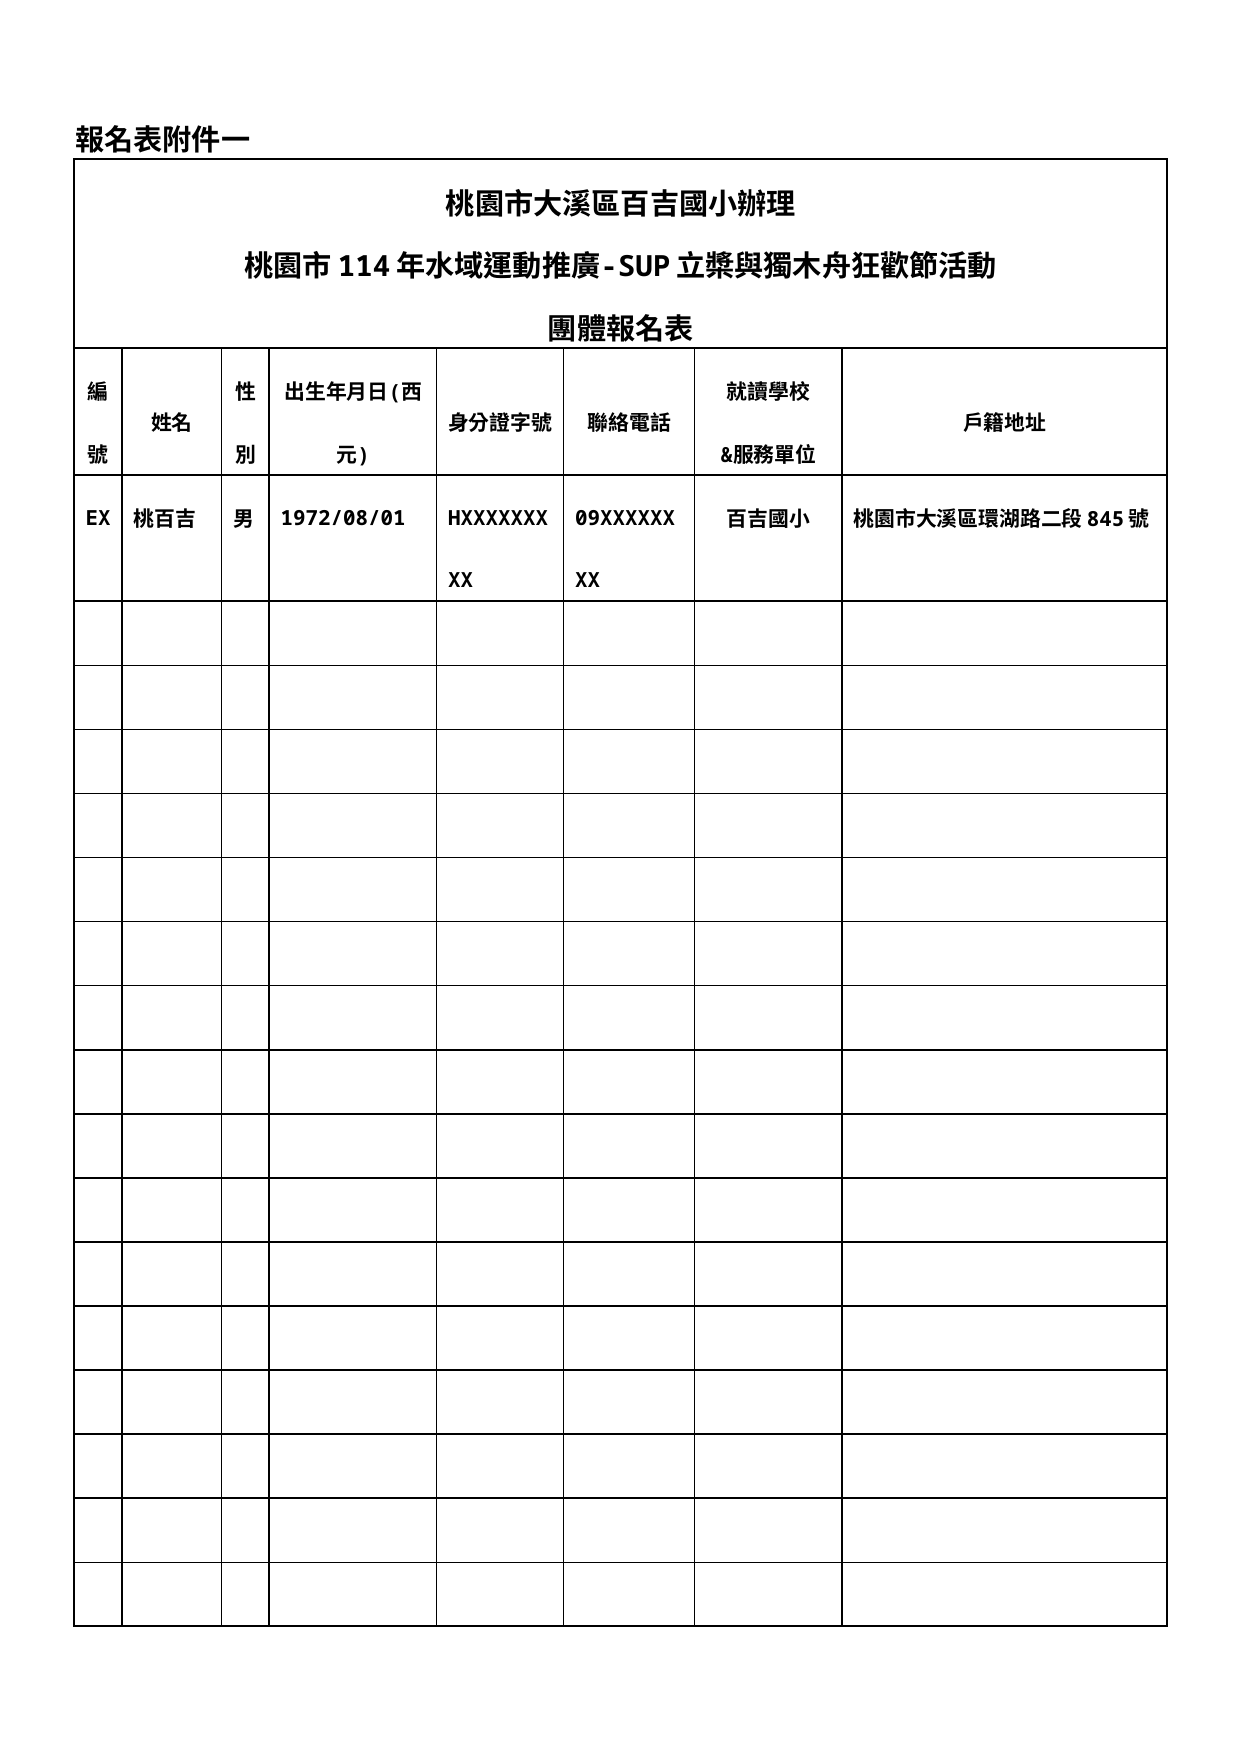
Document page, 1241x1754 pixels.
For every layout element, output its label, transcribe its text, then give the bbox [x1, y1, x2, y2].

table_cell [564, 1243, 694, 1305]
table_cell [270, 1371, 436, 1433]
table_cell [270, 666, 436, 728]
table_cell [270, 858, 436, 921]
table_cell [695, 986, 841, 1049]
table_cell [564, 1115, 694, 1177]
table_cell 戶籍地址 [843, 349, 1166, 474]
table_cell [843, 1115, 1166, 1177]
table_cell [270, 1435, 436, 1497]
table_cell [123, 602, 221, 664]
table_cell [564, 602, 694, 664]
table_cell [564, 986, 694, 1049]
table_cell [75, 666, 121, 728]
table_cell [843, 986, 1166, 1049]
table_cell [564, 1563, 694, 1625]
table_cell [564, 1371, 694, 1433]
table_cell [437, 602, 563, 664]
table_cell [270, 922, 436, 985]
table_cell [695, 666, 841, 728]
table_cell [270, 986, 436, 1049]
table_cell [75, 602, 121, 664]
table_cell [695, 1115, 841, 1177]
table_cell [75, 922, 121, 985]
table_cell 1972/08/01 [270, 476, 436, 600]
table_cell [843, 666, 1166, 728]
table_cell 就讀學校 &服務單位 [695, 349, 841, 474]
table_cell 編號 [75, 349, 121, 474]
table_cell [75, 1499, 121, 1561]
table_cell [123, 1051, 221, 1113]
table_cell [843, 602, 1166, 664]
table_cell EX [75, 476, 121, 600]
table_cell [123, 1499, 221, 1561]
table_cell [695, 602, 841, 664]
table_cell [75, 986, 121, 1049]
table_cell [437, 1435, 563, 1497]
table_cell [75, 1307, 121, 1369]
table_cell [437, 922, 563, 985]
table_cell [222, 1499, 268, 1561]
table_cell [123, 1307, 221, 1369]
table_cell [437, 1243, 563, 1305]
table_cell [222, 1051, 268, 1113]
table_cell [437, 1371, 563, 1433]
table_cell [222, 730, 268, 793]
table_cell [270, 1179, 436, 1241]
table_cell [222, 794, 268, 857]
table_cell 百吉國小 [695, 476, 841, 600]
table_cell [222, 1179, 268, 1241]
table_cell [843, 1499, 1166, 1561]
table_header 桃園市大溪區百吉國小辦理 桃園市114年水域運動推廣-SUP立槳與獨木舟狂歡節活動 團體報名表 [75, 160, 1166, 347]
table_cell 聯絡電話 [564, 349, 694, 474]
table_cell [564, 1435, 694, 1497]
table_cell [75, 1115, 121, 1177]
table_cell [437, 666, 563, 728]
table_cell [75, 1051, 121, 1113]
table_cell [270, 602, 436, 664]
table_cell [843, 1307, 1166, 1369]
table_cell [564, 858, 694, 921]
table_cell [123, 730, 221, 793]
table_cell [843, 922, 1166, 985]
table_cell [123, 1563, 221, 1625]
table_cell [75, 1243, 121, 1305]
table_cell [564, 1307, 694, 1369]
table_cell [123, 986, 221, 1049]
table_cell [75, 1179, 121, 1241]
table_cell [270, 1243, 436, 1305]
table_cell [75, 1435, 121, 1497]
table_cell [123, 1179, 221, 1241]
table_cell [222, 1435, 268, 1497]
table_cell [437, 1563, 563, 1625]
table_cell [270, 730, 436, 793]
table_cell [437, 794, 563, 857]
table_cell [564, 1179, 694, 1241]
table_cell [75, 794, 121, 857]
table_cell [695, 1243, 841, 1305]
table_cell [695, 1179, 841, 1241]
table_cell [437, 1051, 563, 1113]
table_cell [695, 1051, 841, 1113]
table_cell [695, 730, 841, 793]
table_cell [222, 922, 268, 985]
table_cell [564, 666, 694, 728]
table_cell HXXXXXXXXX [437, 476, 563, 600]
table_cell [123, 1243, 221, 1305]
table_cell 身分證字號 [437, 349, 563, 474]
table_cell [437, 1115, 563, 1177]
table_cell [695, 858, 841, 921]
table_cell [843, 858, 1166, 921]
table_cell [843, 1179, 1166, 1241]
table_cell [222, 602, 268, 664]
table_cell [123, 794, 221, 857]
table_cell [843, 794, 1166, 857]
table_cell [564, 1051, 694, 1113]
table_cell 性別 [222, 349, 268, 474]
table_cell [695, 794, 841, 857]
table_cell [270, 1563, 436, 1625]
table_cell [123, 922, 221, 985]
table_cell [123, 666, 221, 728]
text 報名表附件一 [75, 96, 1165, 158]
table_cell [695, 1435, 841, 1497]
table_cell [270, 1051, 436, 1113]
table_cell [123, 858, 221, 921]
table_cell [123, 1115, 221, 1177]
table_cell [564, 794, 694, 857]
table_cell 男 [222, 476, 268, 600]
table_cell [564, 730, 694, 793]
table_cell [123, 1435, 221, 1497]
table_cell [270, 1499, 436, 1561]
table_cell [843, 1051, 1166, 1113]
table_cell [843, 1371, 1166, 1433]
table_cell 桃百吉 [123, 476, 221, 600]
table_cell [843, 1435, 1166, 1497]
table_cell [222, 1563, 268, 1625]
table_cell [437, 1499, 563, 1561]
table_cell 姓名 [123, 349, 221, 474]
table_cell [222, 1371, 268, 1433]
table_cell [437, 858, 563, 921]
table_cell [564, 922, 694, 985]
table_cell [695, 1499, 841, 1561]
table_cell [270, 794, 436, 857]
table_cell 出生年月日(西元) [270, 349, 436, 474]
table_cell [564, 1499, 694, 1561]
table_cell [222, 986, 268, 1049]
table_cell [270, 1115, 436, 1177]
table_cell [437, 986, 563, 1049]
table_cell [222, 666, 268, 728]
table_cell [75, 730, 121, 793]
table_cell [75, 1563, 121, 1625]
table_cell [695, 1563, 841, 1625]
table_cell [222, 1115, 268, 1177]
table_cell [843, 1243, 1166, 1305]
table_cell [695, 1307, 841, 1369]
table_cell [695, 1371, 841, 1433]
table_cell [437, 1307, 563, 1369]
table_cell [270, 1307, 436, 1369]
table_cell [123, 1371, 221, 1433]
table_cell [695, 922, 841, 985]
table_cell [843, 1563, 1166, 1625]
table_cell [843, 730, 1166, 793]
table_cell [75, 1371, 121, 1433]
table_cell [75, 858, 121, 921]
table_cell 09XXXXXXXX [564, 476, 694, 600]
table_cell [437, 1179, 563, 1241]
table_cell 桃園市大溪區環湖路二段845號 [843, 476, 1166, 600]
table_cell [437, 730, 563, 793]
table_cell [222, 858, 268, 921]
table_cell [222, 1307, 268, 1369]
table_cell [222, 1243, 268, 1305]
